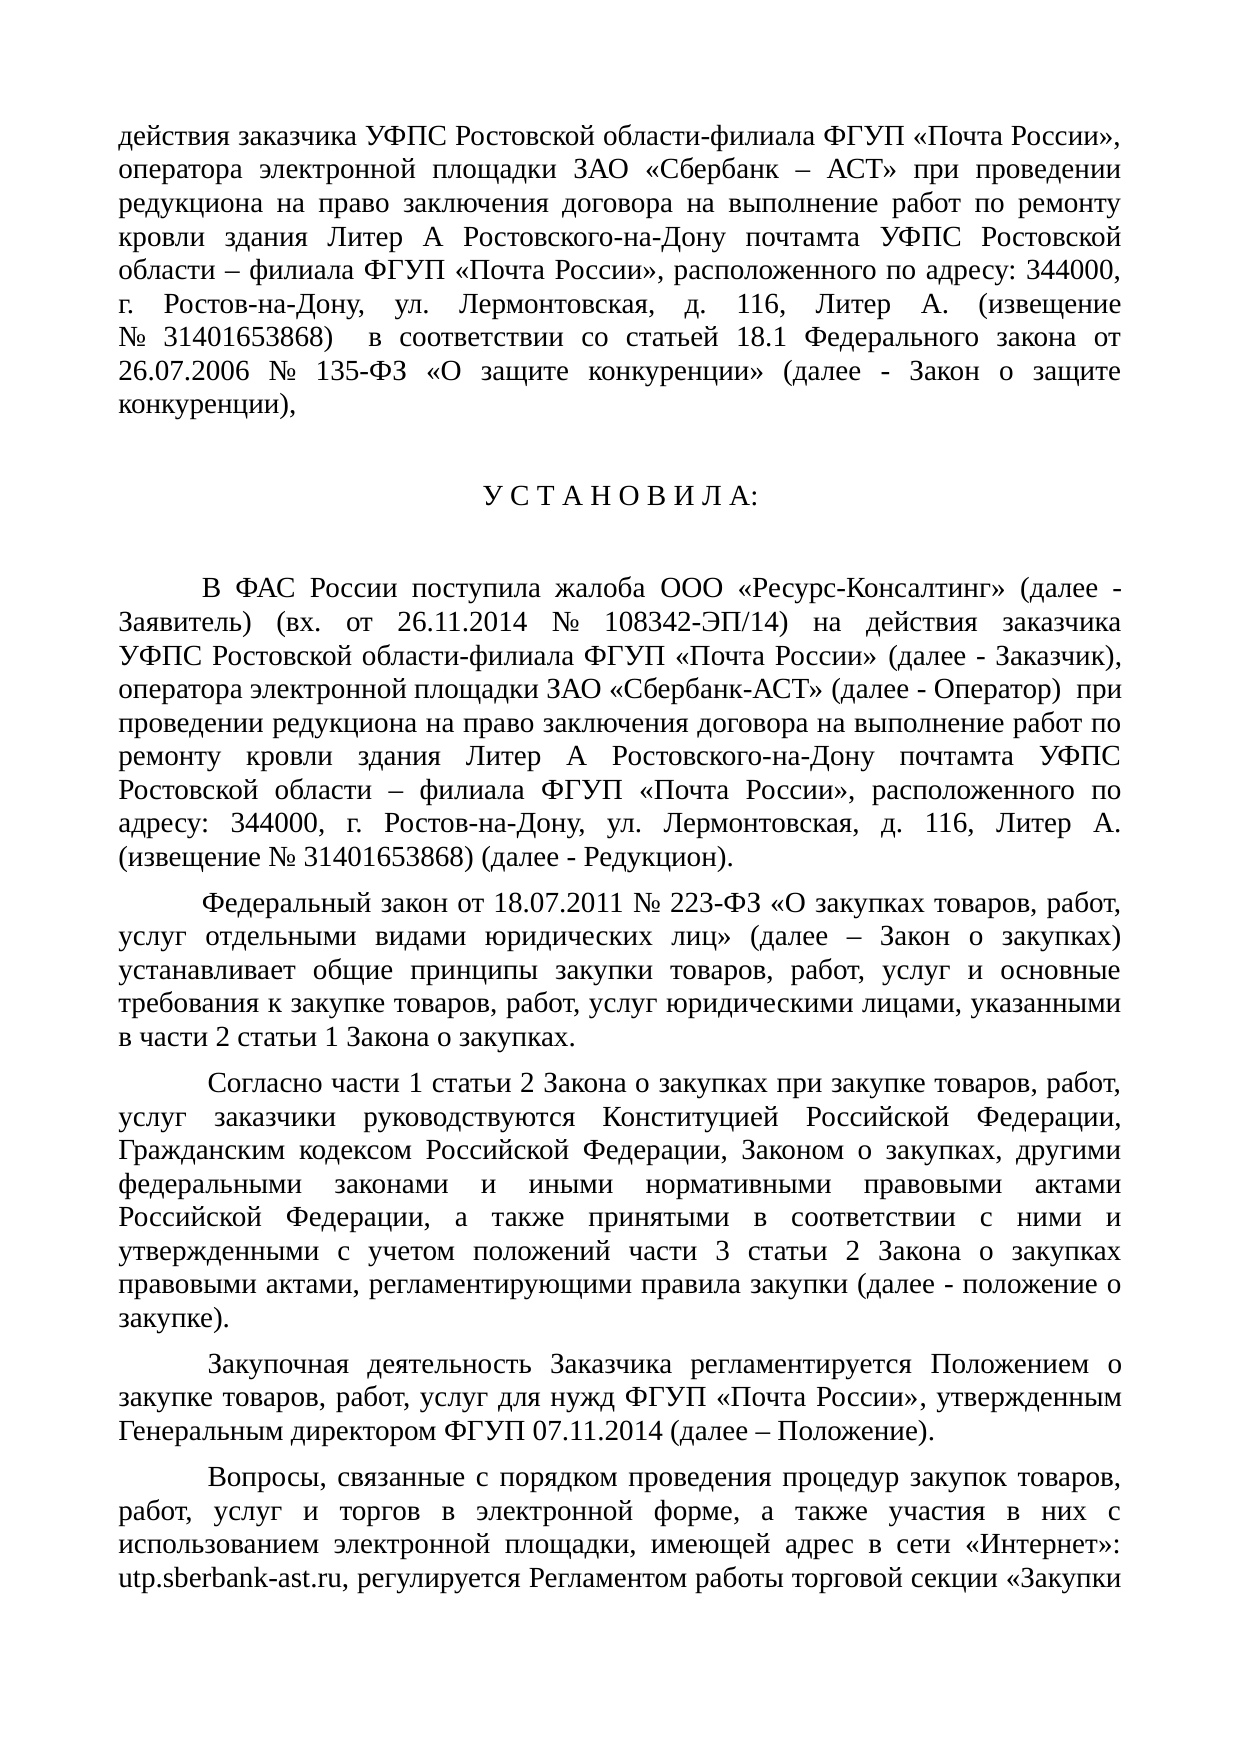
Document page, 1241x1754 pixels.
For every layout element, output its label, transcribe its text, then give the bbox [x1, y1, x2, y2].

text действия заказчика УФПС Ростовской области-филиала ФГУП «Почта России», оператора электронной площадки ЗАО «Сбербанк – АСТ» при проведении редукциона на право заключения договора на выполнение работ по ремонту кровли здания Литер А Ростовского-на-Дону почтамта УФПС Ростовской области – филиала ФГУП «Почта России», расположенного по адресу: 344000, г. Ростов-на-Дону, ул. Лермонтовская, д. 116, Литер А. (извещение № 31401653868) в соответствии со статьей 18.1 Федерального закона от 26.07.2006 № 135-ФЗ «О защите конкуренции» (далее - Закон о защите конкуренции), [118, 118, 1122, 420]
text В ФАС России поступила жалоба ООО «Ресурс-Консалтинг» (далее - Заявитель) (вх. от 26.11.2014 № 108342-ЭП/14) на действия заказчика УФПС Ростовской области-филиала ФГУП «Почта России» (далее - Заказчик), оператора электронной площадки ЗАО «Сбербанк-АСТ» (далее - Оператор) при проведении редукциона на право заключения договора на выполнение работ по ремонту кровли здания Литер А Ростовского-на-Дону почтамта УФПС Ростовской области – филиала ФГУП «Почта России», расположенного по адресу: 344000, г. Ростов-на-Дону, ул. Лермонтовская, д. 116, Литер А. (извещение № 31401653868) (далее - Редукцион). [118, 571, 1122, 872]
text Закупочная деятельность Заказчика регламентируется Положением о закупке товаров, работ, услуг для нужд ФГУП «Почта России», утвержденным Генеральным директором ФГУП 07.11.2014 (далее – Положение). [118, 1346, 1122, 1447]
text Федеральный закон от 18.07.2011 № 223-ФЗ «О закупках товаров, работ, услуг отдельными видами юридических лиц» (далее – Закон о закупках) устанавливает общие принципы закупки товаров, работ, услуг и основные требования к закупке товаров, работ, услуг юридическими лицами, указанными в части 2 статьи 1 Закона о закупках. [118, 885, 1122, 1053]
text Согласно части 1 статьи 2 Закона о закупках при закупке товаров, работ, услуг заказчики руководствуются Конституцией Российской Федерации, Гражданским кодексом Российской Федерации, Законом о закупках, другими федеральными законами и иными нормативными правовыми актами Российской Федерации, а также принятыми в соответствии с ними и утвержденными с учетом положений части 3 статьи 2 Закона о закупках правовыми актами, регламентирующими правила закупки (далее - положение о закупке). [118, 1065, 1122, 1333]
text Вопросы, связанные с порядком проведения процедур закупок товаров, работ, услуг и торгов в электронной форме, а также участия в них с использованием электронной площадки, имеющей адрес в сети «Интернет»: utp.sberbank-ast.ru, регулируется Регламентом работы торговой секции «Закупки [118, 1459, 1122, 1593]
text У С Т А Н О В И Л А: [118, 478, 1122, 512]
